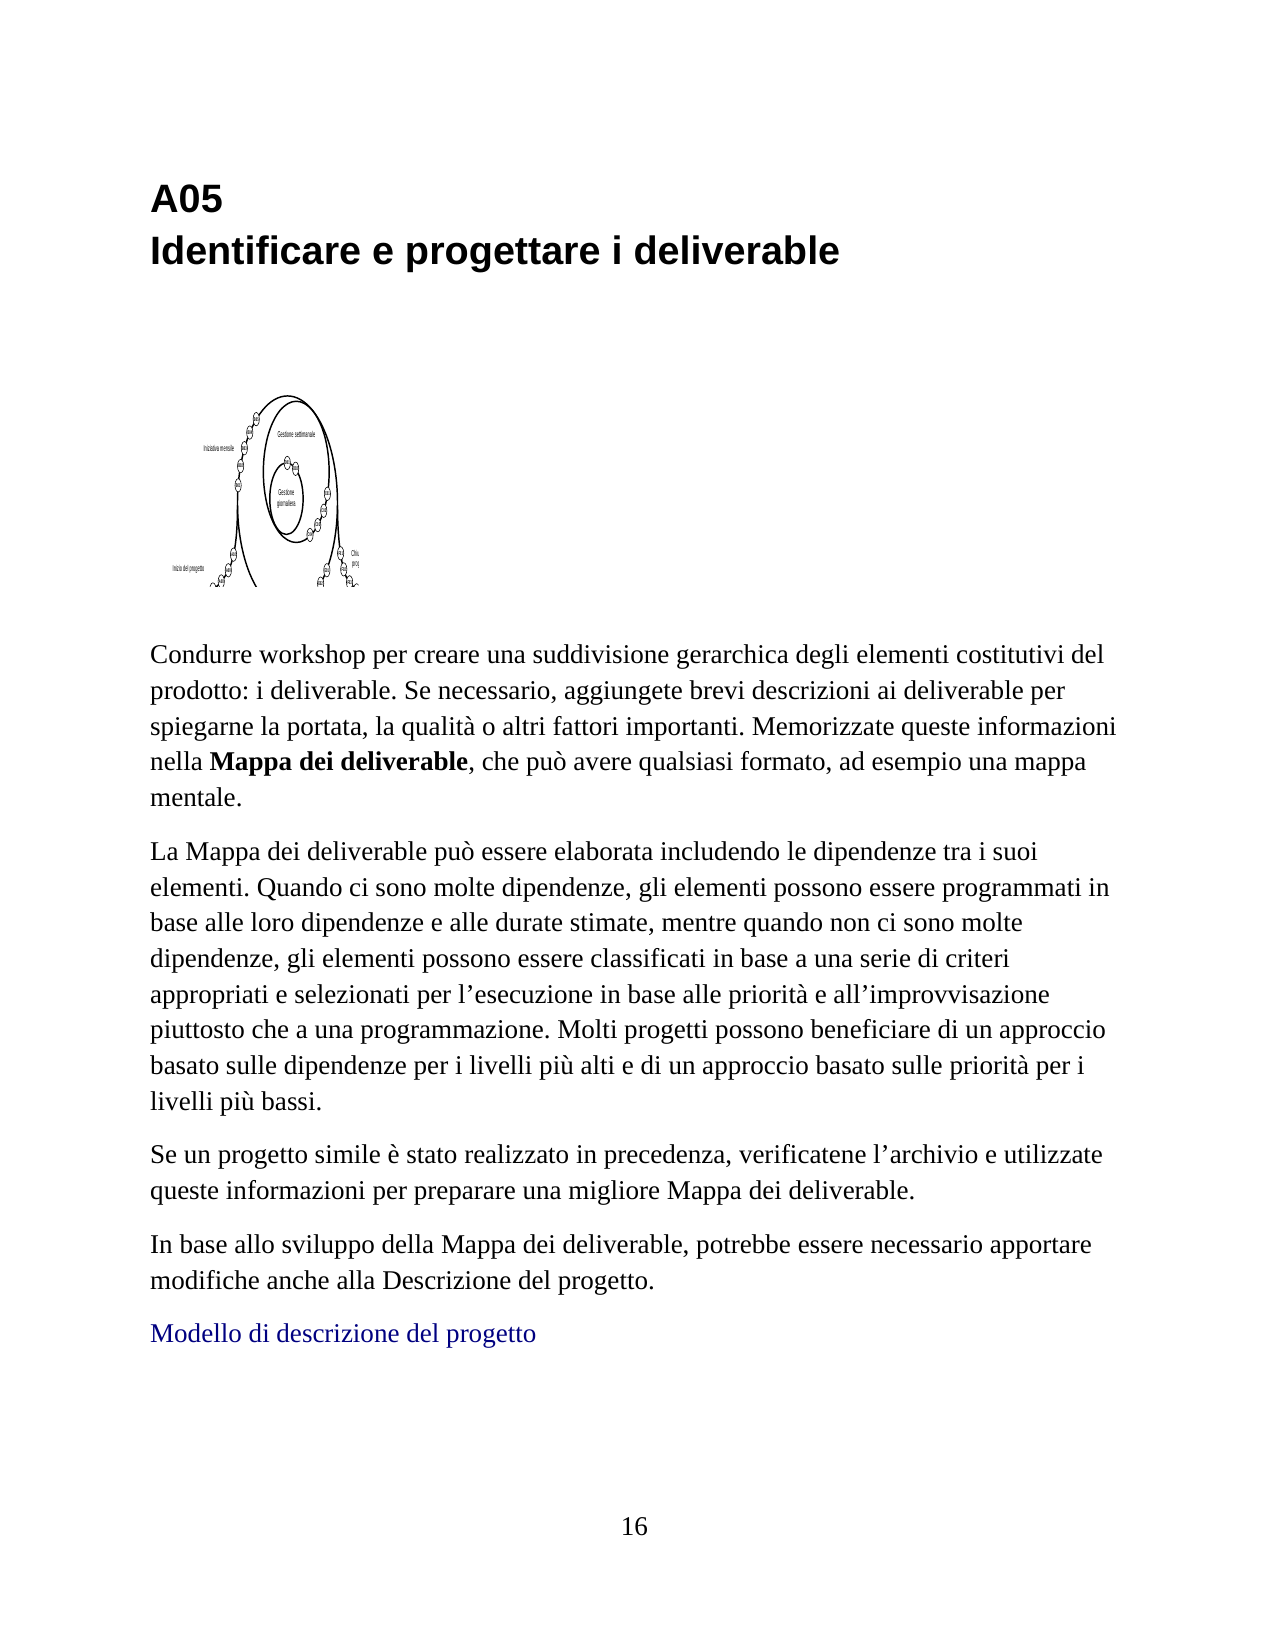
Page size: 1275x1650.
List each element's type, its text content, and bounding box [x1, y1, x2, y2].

text In base allo sviluppo della Mappa dei deliverable, potrebbe essere necessario apportare modifiche anche alla Descrizione del progetto. [150, 1228, 1125, 1295]
text Se un progetto simile è stato realizzato in precedenza, verificatene l’archivio e utilizzate queste informazioni per preparare una migliore Mappa dei deliverable. [150, 1139, 1125, 1206]
text Modello di descrizione del progetto [150, 1317, 1125, 1348]
text La Mappa dei deliverable può essere elaborata includendo le dipendenze tra i suoi elementi. Quando ci sono molte dipendenze, gli elementi possono essere programmati in base alle loro dipendenze e alle durate stimate, mentre quando non ci sono molte dipendenze, gli elementi possono essere classificati in base a una serie di criteri appropriati e selezionati per l’esecuzione in base alle priorità e all’improvvisazione piuttosto che a una programmazione. Molti progetti possono beneficiare di un approccio basato sulle dipendenze per i livelli più alti e di un approccio basato sulle priorità per i livelli più bassi. [150, 835, 1125, 1116]
text Condurre workshop per creare una suddivisione gerarchica degli elementi costitutivi del prodotto: i deliverable. Se necessario, aggiungete brevi descrizioni ai deliverable per spiegarne la portata, la qualità o altri fattori importanti. Memorizzate queste informazioni nella Mappa dei deliverable, che può avere qualsiasi formato, ad esempio una mappa mentale. [150, 638, 1125, 812]
subtitle A05 Identificare e progettare i deliverable [150, 175, 1125, 273]
